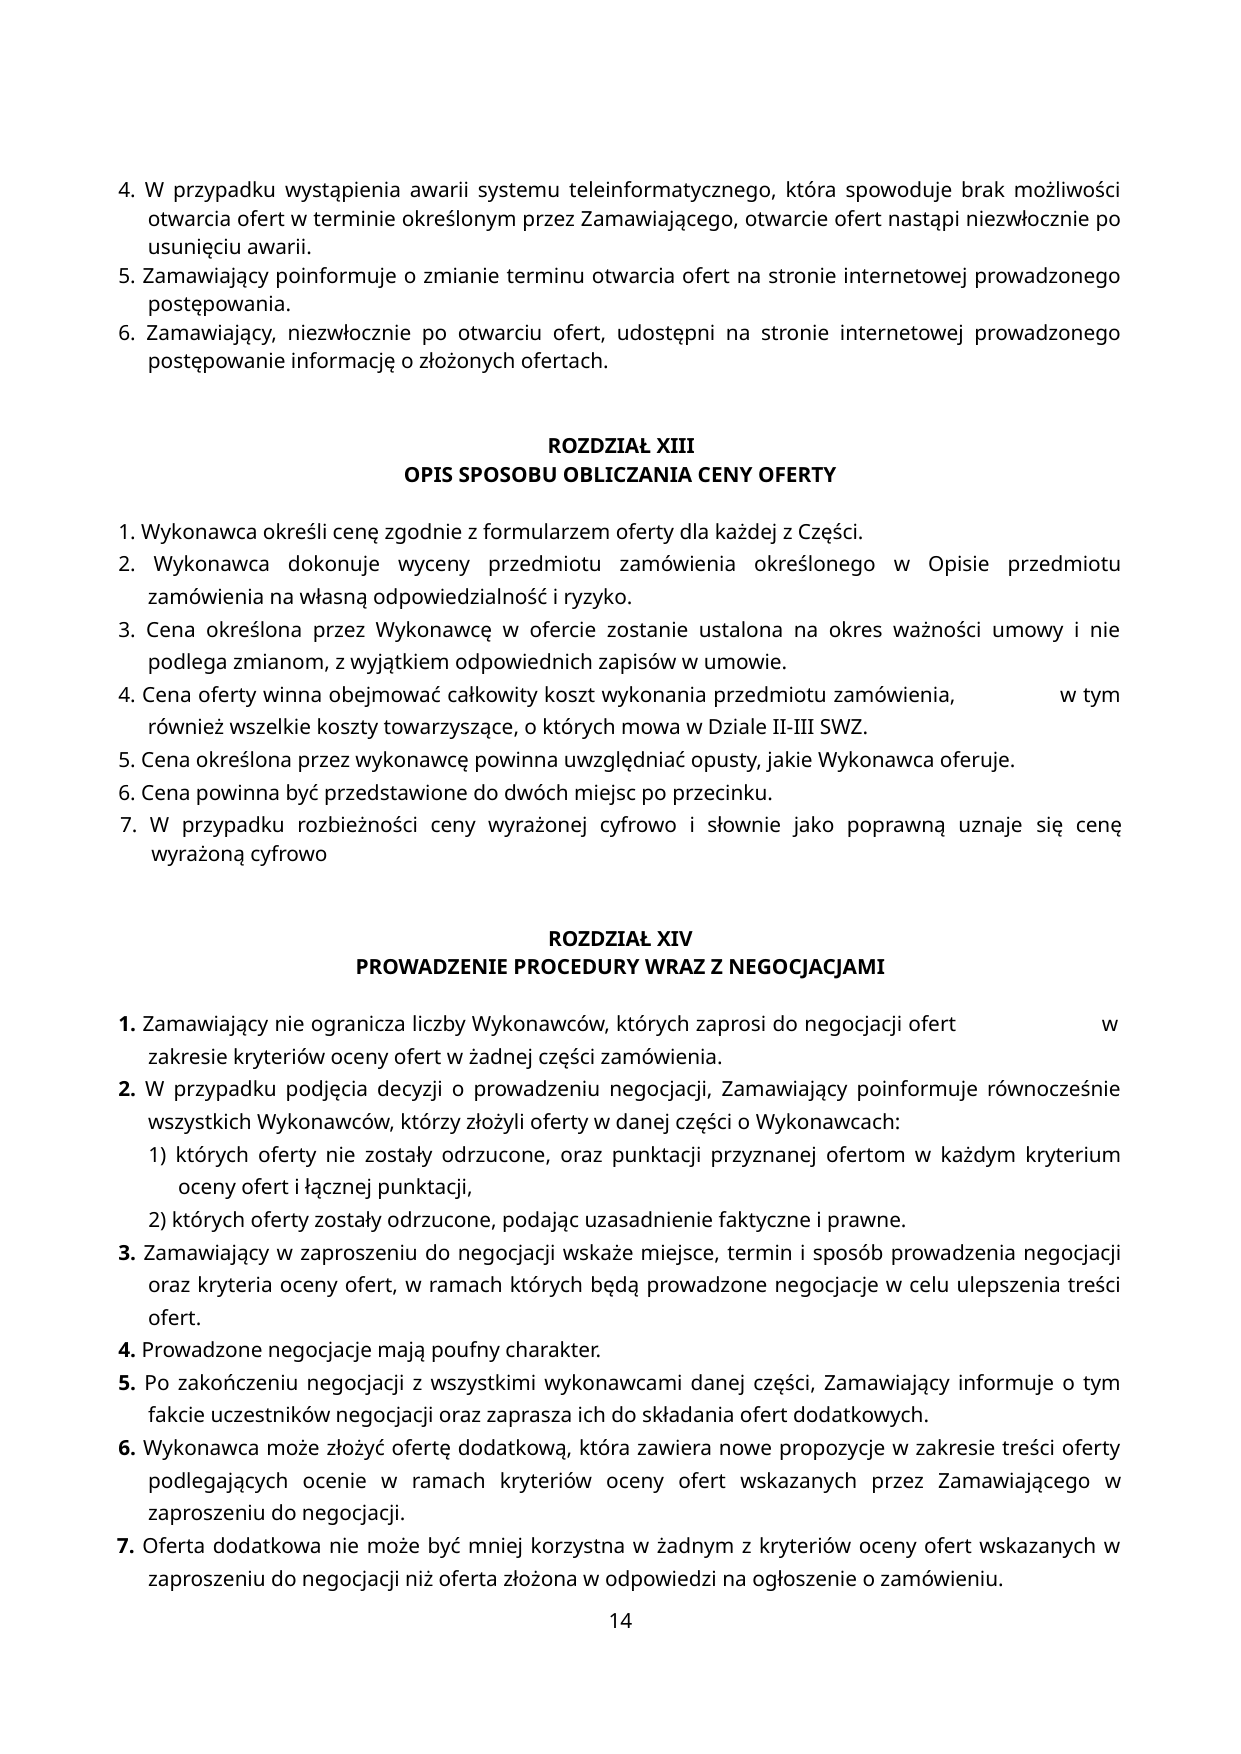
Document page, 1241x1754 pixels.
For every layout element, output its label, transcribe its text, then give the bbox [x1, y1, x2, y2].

text 5. Zamawiający poinformuje o zmianie terminu otwarcia ofert na stronie internetowej prowadzonego postępowania. [118, 261, 1122, 318]
text 1. Zamawiający nie ogranicza liczby Wykonawców, których zaprosi do negocjacji ofert w zakresie kryteriów oceny ofert w żadnej części zamówienia. [118, 1009, 1122, 1070]
text ROZDZIAŁ XIII [120, 432, 1122, 460]
text PROWADZENIE PROCEDURY WRAZ Z NEGOCJACJAMI [118, 952, 1122, 981]
text 6. Zamawiający, niezwłocznie po otwarciu ofert, udostępni na stronie internetowej prowadzonego postępowanie informację o złożonych ofertach. [118, 318, 1122, 375]
text 7. Oferta dodatkowa nie może być mniej korzystna w żadnym z kryteriów oceny ofert wskazanych w zaproszeniu do negocjacji niż oferta złożona w odpowiedzi na ogłoszenie o zamówieniu. [117, 1531, 1122, 1592]
text 2. W przypadku podjęcia decyzji o prowadzeniu negocjacji, Zamawiający poinformuje równocześnie wszystkich Wykonawców, którzy złożyli oferty w danej części o Wykonawcach: [118, 1074, 1122, 1136]
text 2) których oferty zostały odrzucone, podając uzasadnienie faktyczne i prawne. [148, 1205, 1122, 1233]
text 3. Cena określona przez Wykonawcę w ofercie zostanie ustalona na okres ważności umowy i nie podlega zmianom, z wyjątkiem odpowiednich zapisów w umowie. [118, 615, 1122, 676]
text 5. Cena określona przez wykonawcę powinna uwzględniać opusty, jakie Wykonawca oferuje. [118, 745, 1122, 773]
text ROZDZIAŁ XIV [118, 924, 1122, 952]
text 6. Cena powinna być przedstawione do dwóch miejsc po przecinku. [118, 778, 1122, 806]
text OPIS SPOSOBU OBLICZANIA CENY OFERTY [118, 460, 1122, 488]
text 4. W przypadku wystąpienia awarii systemu teleinformatycznego, która spowoduje brak możliwości otwarcia ofert w terminie określonym przez Zamawiającego, otwarcie ofert nastąpi niezwłocznie po usunięciu awarii. [118, 176, 1122, 261]
text 2. Wykonawca dokonuje wyceny przedmiotu zamówienia określonego w Opisie przedmiotu zamówienia na własną odpowiedzialność i ryzyko. [118, 549, 1122, 611]
text 1) których oferty nie zostały odrzucone, oraz punktacji przyznanej ofertom w każdym kryterium oceny ofert i łącznej punktacji, [148, 1140, 1122, 1201]
text 3. Zamawiający w zaproszeniu do negocjacji wskaże miejsce, termin i sposób prowadzenia negocjacji oraz kryteria oceny ofert, w ramach których będą prowadzone negocjacje w celu ulepszenia treści ofert. [118, 1238, 1122, 1331]
text 5. Po zakończeniu negocjacji z wszystkimi wykonawcami danej części, Zamawiający informuje o tym fakcie uczestników negocjacji oraz zaprasza ich do składania ofert dodatkowych. [118, 1368, 1122, 1429]
text 4. Cena oferty winna obejmować całkowity koszt wykonania przedmiotu zamówienia, w tym również wszelkie koszty towarzyszące, o których mowa w Dziale II-III SWZ. [118, 680, 1122, 741]
text 7. W przypadku rozbieżności ceny wyrażonej cyfrowo i słownie jako poprawną uznaje się cenę wyrażoną cyfrowo [120, 810, 1122, 867]
text 4. Prowadzone negocjacje mają poufny charakter. [118, 1335, 1122, 1364]
text 1. Wykonawca określi cenę zgodnie z formularzem oferty dla każdej z Części. [118, 517, 1122, 545]
text 6. Wykonawca może złożyć ofertę dodatkową, która zawiera nowe propozycje w zakresie treści oferty podlegających ocenie w ramach kryteriów oceny ofert wskazanych przez Zamawiającego w zaproszeniu do negocjacji. [118, 1433, 1122, 1527]
